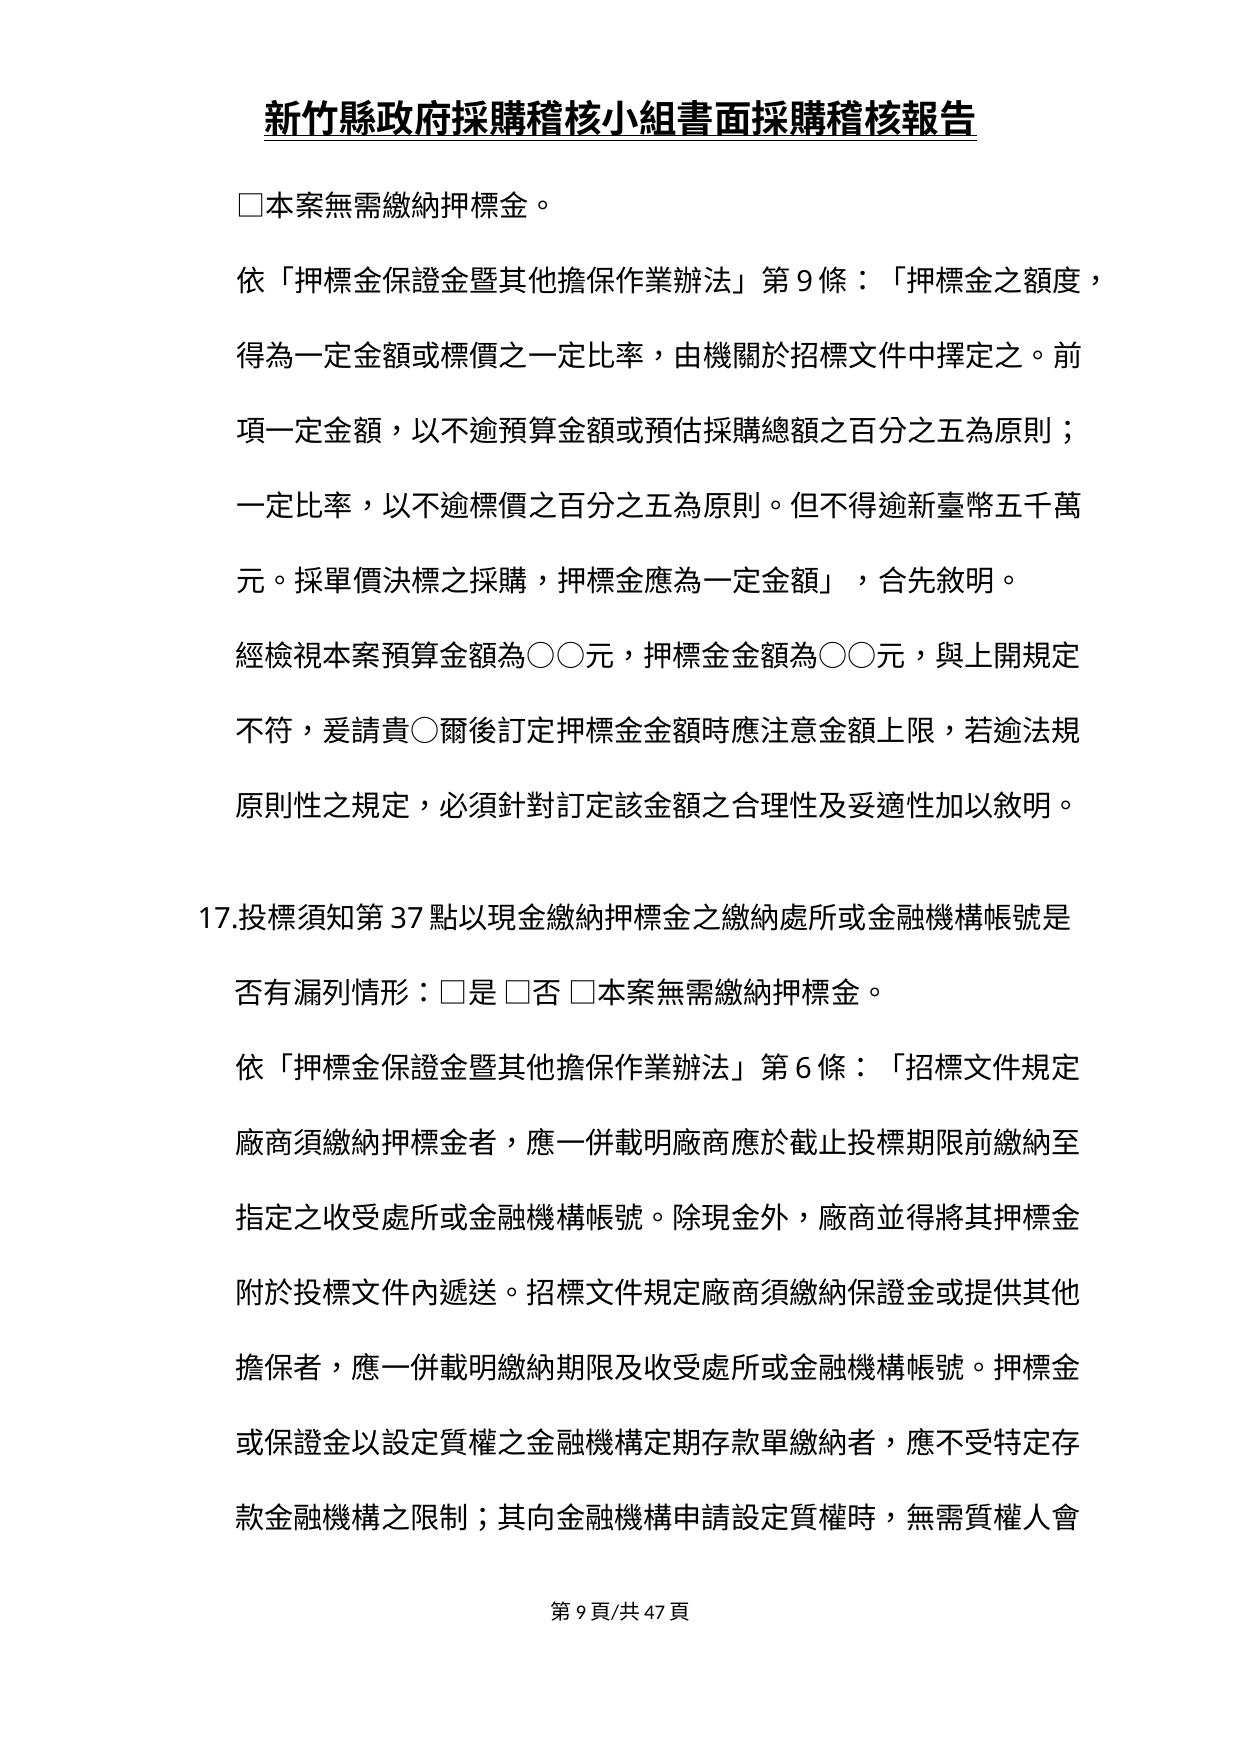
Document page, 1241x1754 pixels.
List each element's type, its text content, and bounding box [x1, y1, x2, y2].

list 依「押標金保證金暨其他擔保作業辦法」第9條：「押標金之額度，得為一定金額或標價之一定比率，由機關於招標文件中擇定之。前項一定金額，以不逾預算金額或預估採購總額之百分之五為原則；一定比率，以不逾標價之百分之五為原則。但不得逾新臺幣五千萬元。採單價決標之採購，押標金應為一定金額」，合先敘明。 [236, 235, 1092, 610]
list 依「押標金保證金暨其他擔保作業辦法」第6條：「招標文件規定廠商須繳納押標金者，應一併載明廠商應於截止投標期限前繳納至指定之收受處所或金融機構帳號。除現金外，廠商並得將其押標金附於投標文件內遞送。招標文件規定廠商須繳納保證金或提供其他擔保者，應一併載明繳納期限及收受處所或金融機構帳號。押標金或保證金以設定質權之金融機構定期存款單繳納者，應不受特定存款金融機構之限制；其向金融機構申請設定質權時，無需質權人會 [235, 1022, 1092, 1547]
list 投標須知第37點以現金繳納押標金之繳納處所或金融機構帳號是否有漏列情形：□是 □否 □本案無需繳納押標金。 [197, 872, 1092, 1022]
list □本案無需繳納押標金。 [197, 160, 1092, 235]
list 經檢視本案預算金額為○○元，押標金金額為○○元，與上開規定不符，爰請貴○爾後訂定押標金金額時應注意金額上限，若逾法規原則性之規定，必須針對訂定該金額之合理性及妥適性加以敘明。 [235, 610, 1092, 835]
